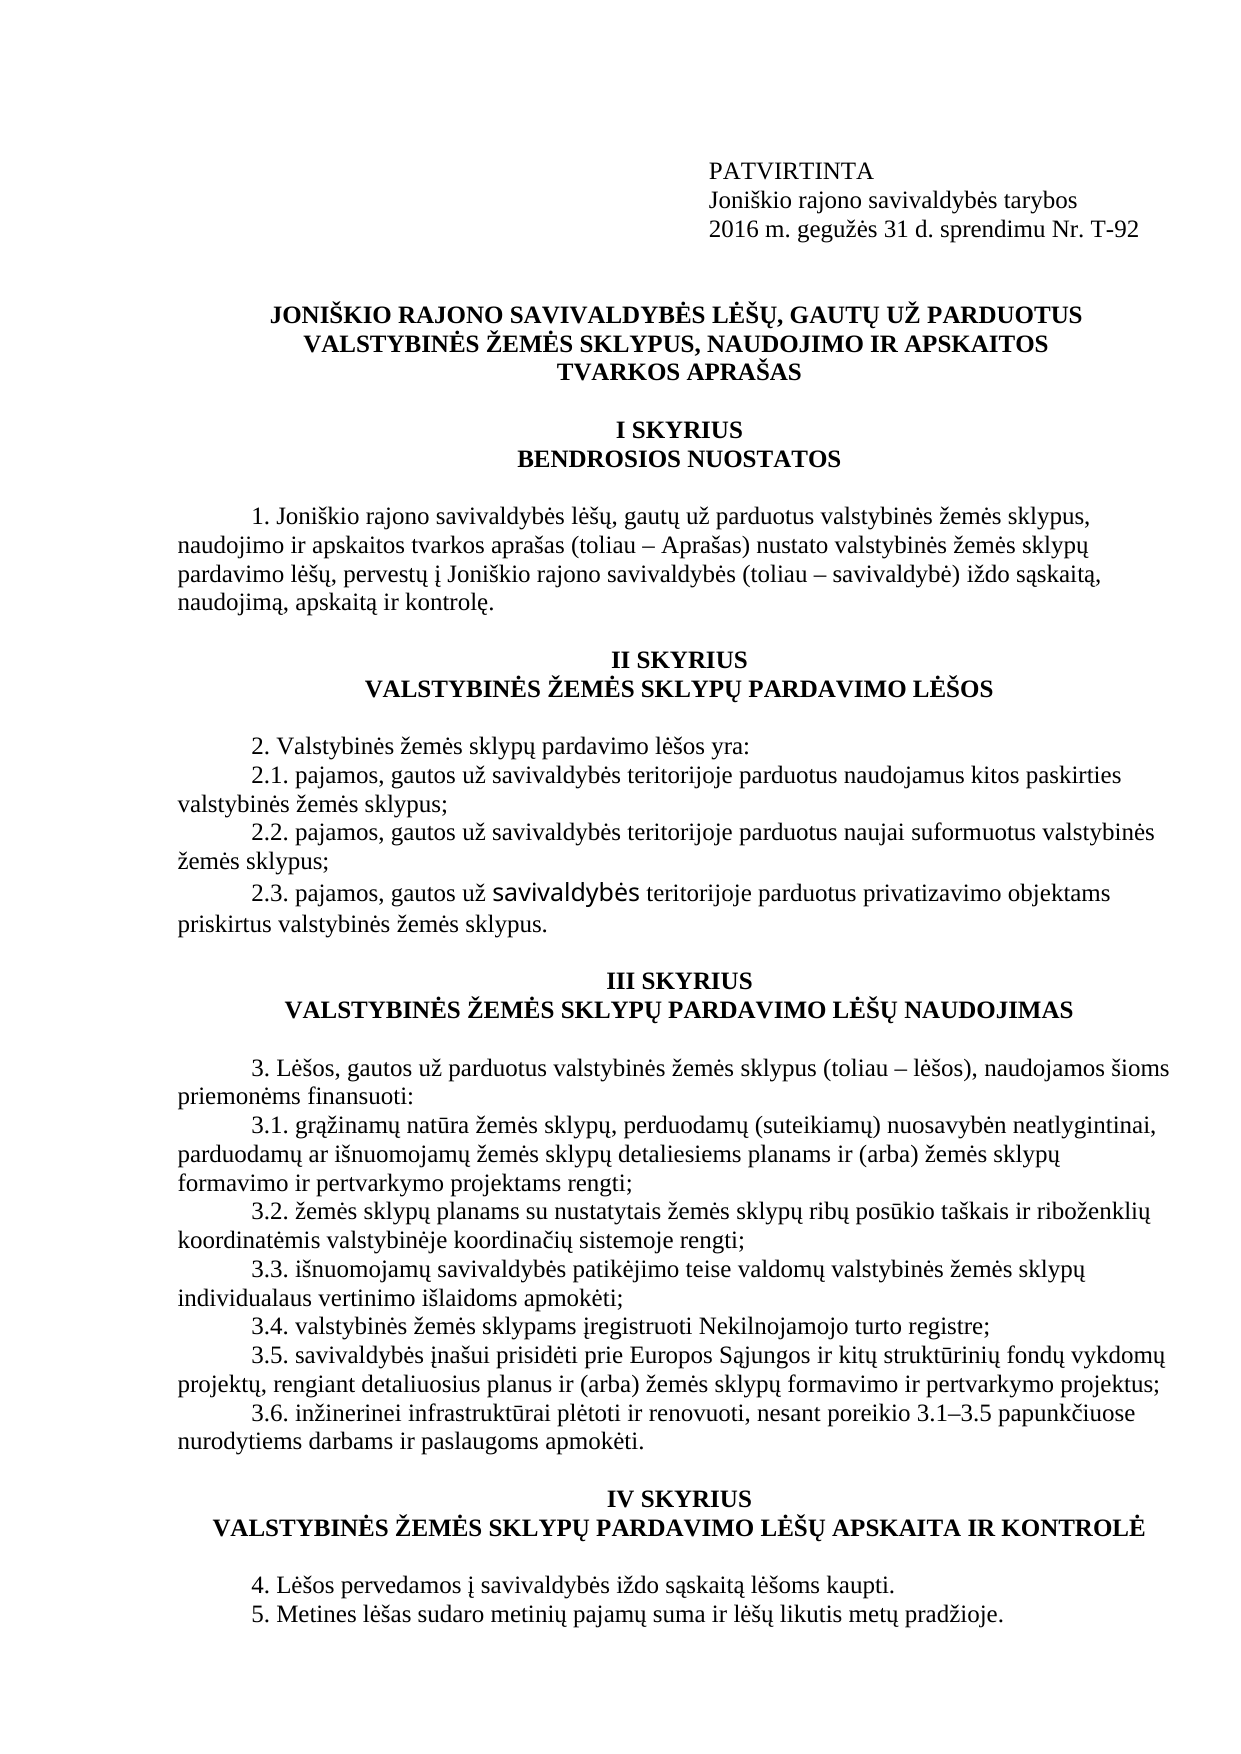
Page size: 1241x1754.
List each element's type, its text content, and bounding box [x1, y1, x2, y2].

text 2. Valstybinės žemės sklypų pardavimo lėšos yra: [177, 731, 1181, 760]
text II SKYRIUS [177, 645, 1181, 674]
text JONIŠKIO RAJONO SAVIVALDYBĖS LĖŠŲ, GAUTŲ UŽ PARDUOTUS [177, 300, 1181, 329]
text 5. Metines lėšas sudaro metinių pajamų suma ir lėšų likutis metų pradžioje. [177, 1599, 1181, 1628]
text VALSTYBINĖS ŽEMĖS SKLYPŲ PARDAVIMO LĖŠŲ APSKAITA IR KONTROLĖ [177, 1513, 1181, 1541]
text 3.5. savivaldybės įnašui prisidėti prie Europos Sąjungos ir kitų struktūrinių fondų vykdomų projektų, rengiant detaliuosius planus ir (arba) žemės sklypų formavimo ir pertvarkymo projektus; [177, 1340, 1181, 1398]
text 3.2. žemės sklypų planams su nustatytais žemės sklypų ribų posūkio taškais ir riboženklių koordinatėmis valstybinėje koordinačių sistemoje rengti; [177, 1196, 1177, 1254]
text 4. Lėšos pervedamos į savivaldybės iždo sąskaitą lėšoms kaupti. [177, 1570, 1181, 1599]
text 2.3. pajamos, gautos už savivaldybės teritorijoje parduotus privatizavimo objektams priskirtus valstybinės žemės sklypus. [177, 875, 1181, 938]
text BENDROSIOS NUOSTATOS [177, 444, 1181, 472]
text TVARKOS APRAŠAS [177, 357, 1181, 386]
text VALSTYBINĖS ŽEMĖS SKLYPŲ PARDAVIMO LĖŠOS [177, 674, 1181, 702]
text 3.3. išnuomojamų savivaldybės patikėjimo teise valdomų valstybinės žemės sklypų individualaus vertinimo išlaidoms apmokėti; [177, 1254, 1177, 1311]
text 3.1. grąžinamų natūra žemės sklypų, perduodamų (suteikiamų) nuosavybėn neatlygintinai, parduodamų ar išnuomojamų žemės sklypų detaliesiems planams ir (arba) žemės sklypų formavimo ir pertvarkymo projektams rengti; [177, 1110, 1177, 1196]
text 2.2. pajamos, gautos už savivaldybės teritorijoje parduotus naujai suformuotus valstybinės žemės sklypus; [177, 817, 1181, 875]
text VALSTYBINĖS ŽEMĖS SKLYPUS, NAUDOJIMO IR APSKAITOS [177, 329, 1181, 357]
text 3.4. valstybinės žemės sklypams įregistruoti Nekilnojamojo turto registre; [177, 1311, 1181, 1340]
text 1. Joniškio rajono savivaldybės lėšų, gautų už parduotus valstybinės žemės sklypus, naudojimo ir apskaitos tvarkos aprašas (toliau – Aprašas) nustato valstybinės žemės sklypų pardavimo lėšų, pervestų į Joniškio rajono savivaldybės (toliau – savivaldybė) iždo sąskaitą, naudojimą, apskaitą ir kontrolę. [177, 501, 1181, 616]
text VALSTYBINĖS ŽEMĖS SKLYPŲ PARDAVIMO LĖŠŲ NAUDOJIMAS [177, 995, 1181, 1024]
text 3.6. inžinerinei infrastruktūrai plėtoti ir renovuoti, nesant poreikio 3.1–3.5 papunkčiuose nurodytiems darbams ir paslaugoms apmokėti. [177, 1398, 1181, 1455]
text 3. Lėšos, gautos už parduotus valstybinės žemės sklypus (toliau – lėšos), naudojamos šioms priemonėms finansuoti: [177, 1053, 1181, 1110]
text IV SKYRIUS [177, 1484, 1181, 1513]
text 2.1. pajamos, gautos už savivaldybės teritorijoje parduotus naudojamus kitos paskirties valstybinės žemės sklypus; [177, 760, 1181, 817]
text III SKYRIUS [177, 966, 1181, 995]
text 2016 m. gegužės 31 d. sprendimu Nr. T-92 [709, 214, 1181, 242]
text Joniškio rajono savivaldybės tarybos [709, 185, 1181, 214]
text PATVIRTINTA [709, 156, 1181, 185]
text I SKYRIUS [177, 415, 1181, 444]
